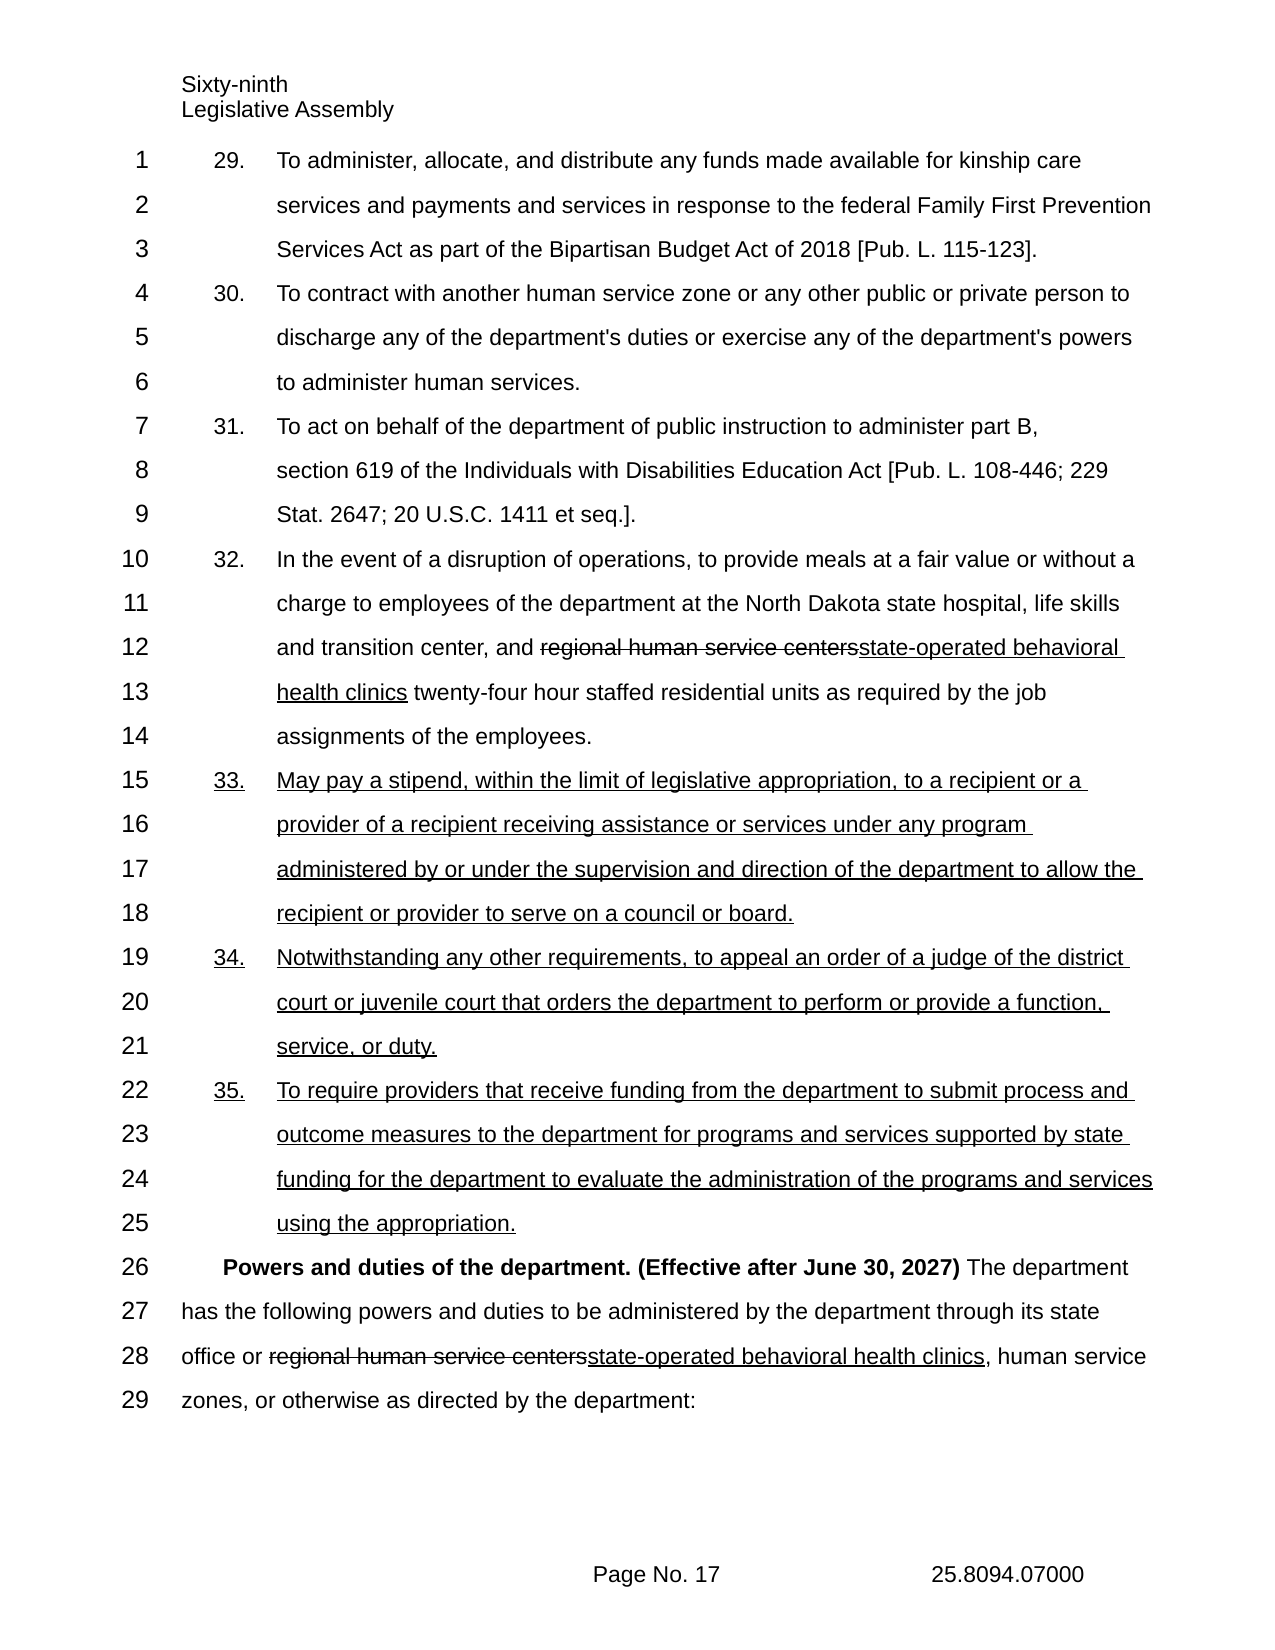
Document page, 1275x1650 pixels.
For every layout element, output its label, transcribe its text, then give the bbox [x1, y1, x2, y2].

text 35. To require providers that receive funding from the department to submit process and outcome measures to the department for programs and services supported by state funding for the department to evaluate the administration of the programs and services using the appropriation. [181, 1063, 1154, 1240]
text 31. To act on behalf of the department of public instruction to administer part B, section 619 of the Individuals with Disabilities Education Act [Pub. L. 108‑446; 229 Stat. 2647; 20 U.S.C. 1411 et seq.]. [181, 399, 1154, 532]
text 34. Notwithstanding any other requirements, to appeal an order of a judge of the district court or juvenile court that orders the department to perform or provide a function, service, or duty. [181, 930, 1154, 1063]
text 33. May pay a stipend, within the limit of legislative appropriation, to a recipient or a provider of a recipient receiving assistance or services under any program administered by or under the supervision and direction of the department to allow the recipient or provider to serve on a council or board. [181, 753, 1154, 930]
text Powers and duties of the department. (Effective after June 30, 2027) The department has the following powers and duties to be administered by the department through its state office or regional human service centersstate-operated behavioral health clinics, human service zones, or otherwise as directed by the department: [181, 1240, 1154, 1417]
text 32. In the event of a disruption of operations, to provide meals at a fair value or without a charge to employees of the department at the North Dakota state hospital, life skills and transition center, and regional human service centersstate-operated behavioral health clinics twenty‑four hour staffed residential units as required by the job assignments of the employees. [181, 532, 1154, 753]
text 29. To administer, allocate, and distribute any funds made available for kinship care services and payments and services in response to the federal Family First Prevention Services Act as part of the Bipartisan Budget Act of 2018 [Pub. L. 115‑123]. [181, 133, 1154, 266]
text 30. To contract with another human service zone or any other public or private person to discharge any of the department's duties or exercise any of the department's powers to administer human services. [181, 266, 1154, 399]
